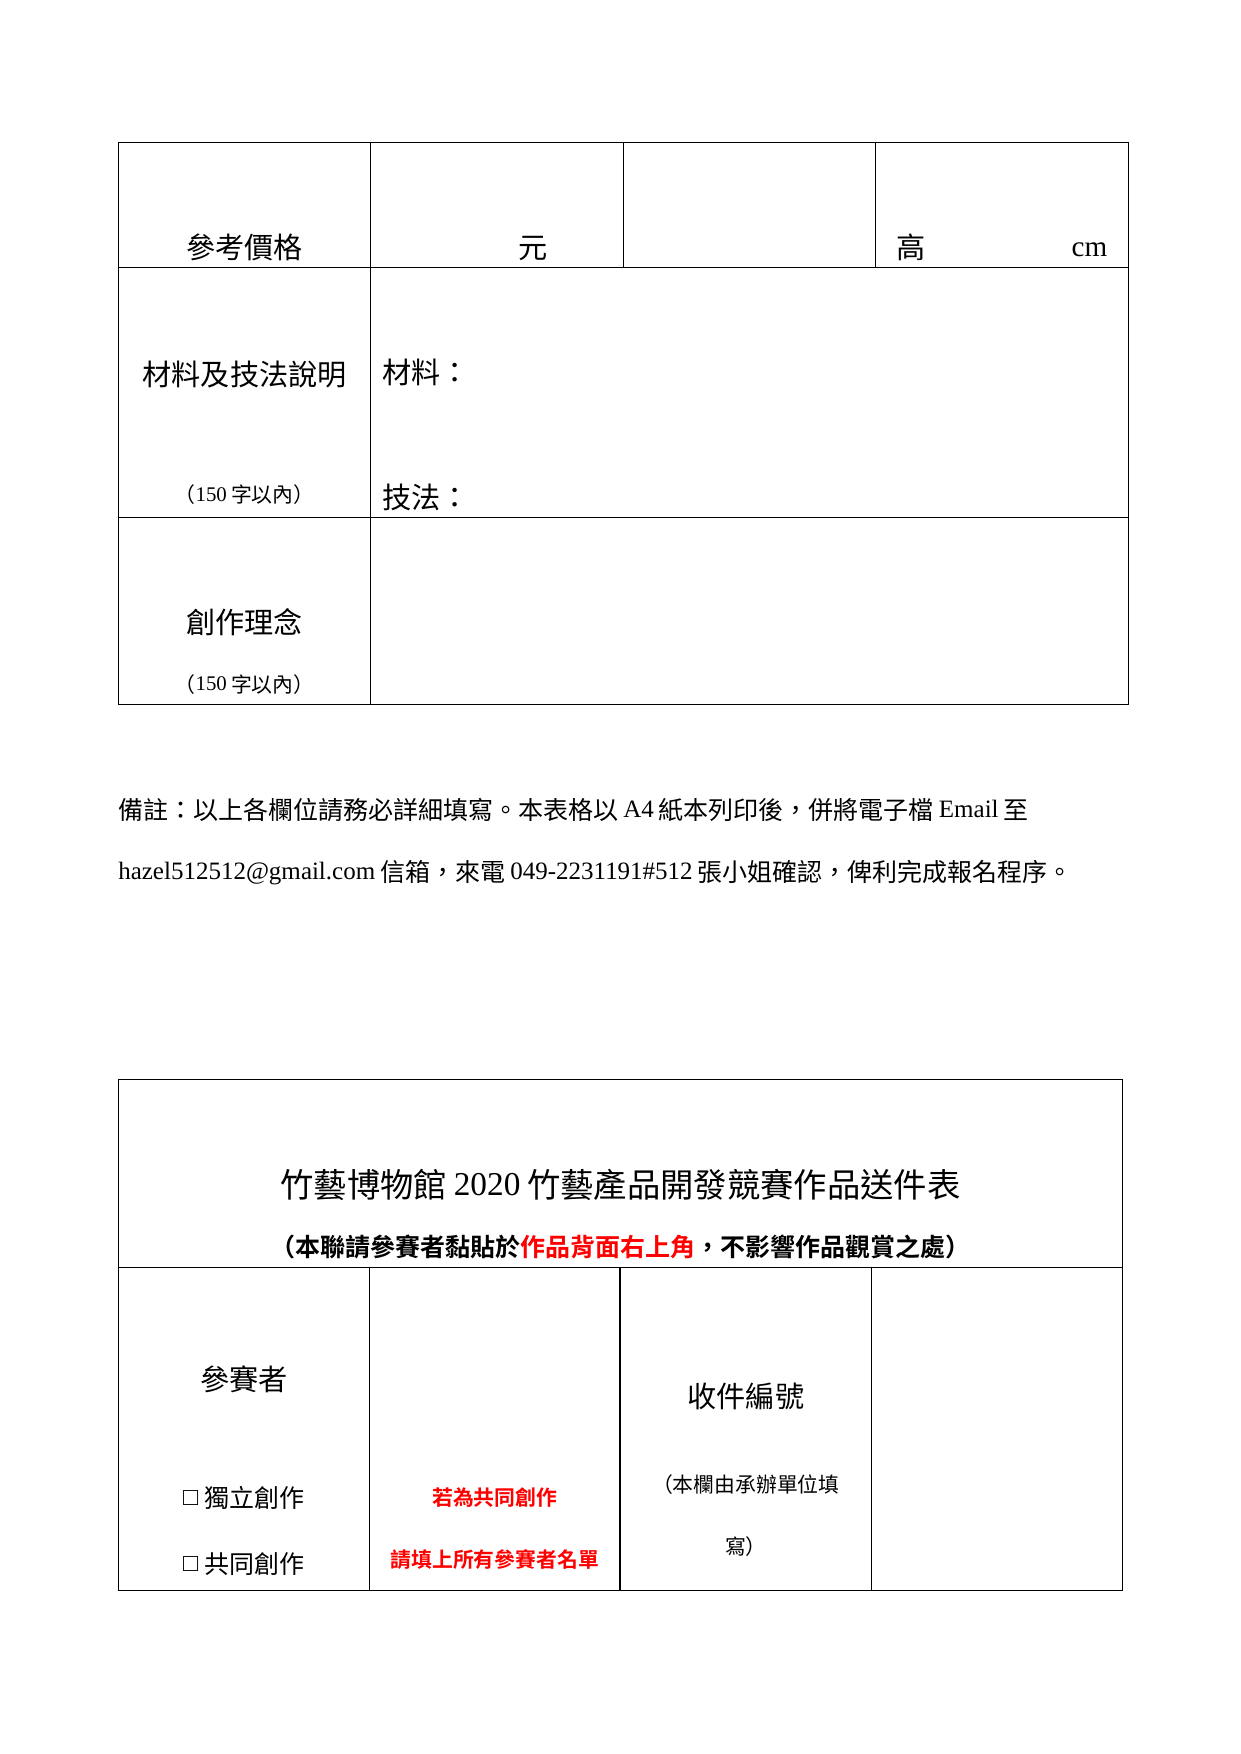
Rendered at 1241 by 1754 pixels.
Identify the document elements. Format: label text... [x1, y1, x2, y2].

table_cell 若為共同創作 請填上所有參賽者名單 [370, 1268, 619, 1590]
table_cell 材料及技法說明 （150字以內） [119, 268, 370, 517]
table_cell 參賽者 □ 獨立創作 □ 共同創作 [119, 1268, 369, 1590]
table_cell 參考價格 [119, 143, 370, 267]
table_cell 元 [371, 143, 623, 267]
table_cell 高 cm [876, 143, 1128, 267]
table_cell [371, 518, 1128, 704]
table_cell [624, 143, 875, 267]
table_header 竹藝博物館2020竹藝產品開發競賽作品送件表 （本聯請參賽者黏貼於作品背面右上角，不影響作品觀賞之處） [119, 1080, 1122, 1267]
table_cell 材料： 技法： [371, 268, 1128, 517]
table_cell 收件編號 （本欄由承辦單位填寫） [621, 1268, 871, 1590]
table_cell [872, 1268, 1122, 1590]
text 備註：以上各欄位請務必詳細填寫。本表格以A4紙本列印後，併將電子檔Email至hazel512512@gmail.com信箱，來電049-2231191#512張小姐確認，俾利完成報名程序。 [118, 767, 1122, 892]
table_cell 創作理念 （150字以內） [119, 518, 370, 704]
